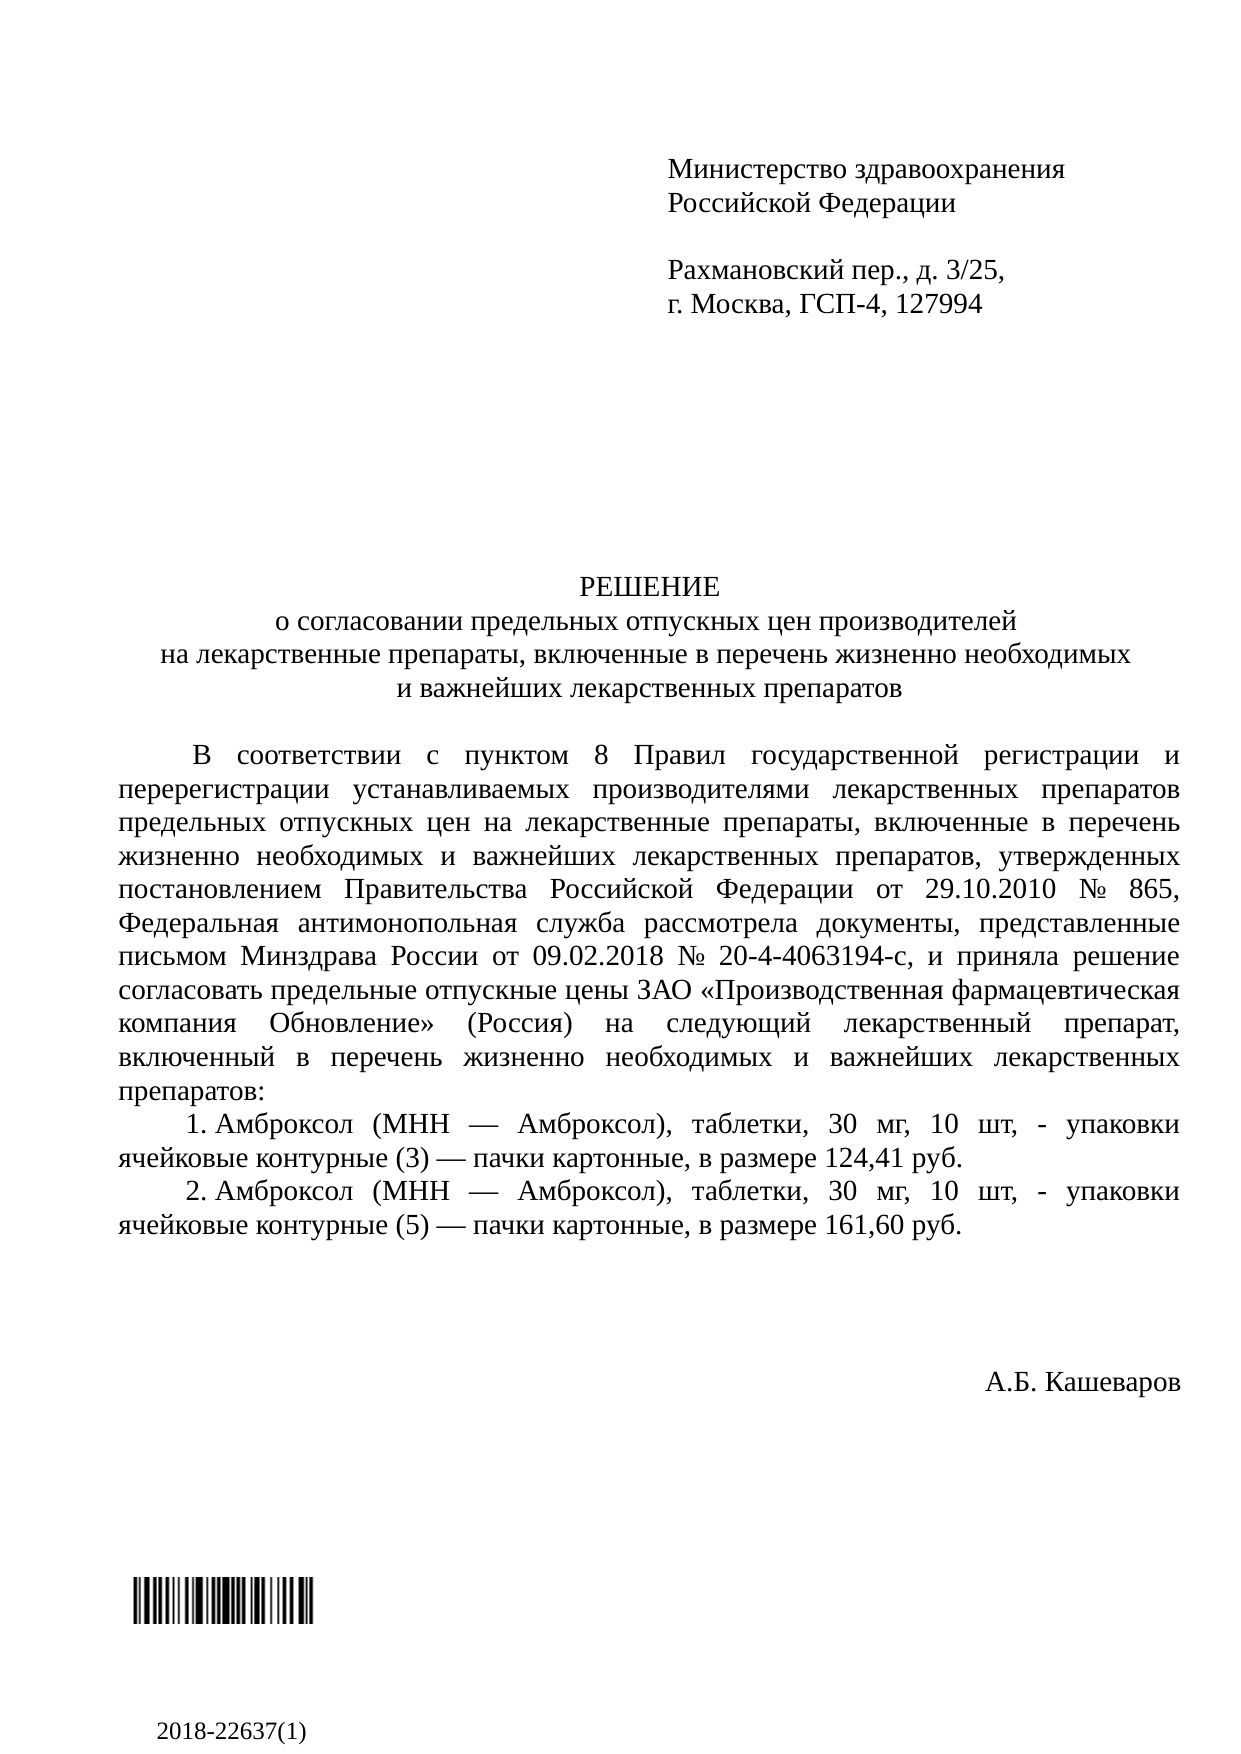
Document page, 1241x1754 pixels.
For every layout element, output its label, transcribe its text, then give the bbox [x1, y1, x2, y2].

text В соответствии с пунктом 8 Правил государственной регистрации и перерегистрации устанавливаемых производителями лекарственных препаратов предельных отпускных цен на лекарственные препараты, включенные в перечень жизненно необходимых и важнейших лекарственных препаратов, утвержденных постановлением Правительства Российской Федерации от 29.10.2010 № 865, Федеральная антимонопольная служба рассмотрела документы, представленные письмом Минздрава России от 09.02.2018 № 20-4-4063194-с, и приняла решение согласовать предельные отпускные цены ЗАО «Производственная фармацевтическая компания Обновление» (Россия) на следующий лекарственный препарат, включенный в перечень жизненно необходимых и важнейших лекарственных препаратов: [118, 737, 1181, 1106]
text 2. Амброксол (МНН — Амброксол), таблетки, 30 мг, 10 шт, - упаковки ячейковые контурные (5) — пачки картонные, в размере 161,60 руб. [118, 1173, 1181, 1240]
text г. Москва, ГСП-4, 127994 [667, 286, 1181, 319]
picture [118, 1577, 331, 1624]
text РЕШЕНИЕ [118, 569, 1181, 603]
text 1. Амброксол (МНН — Амброксол), таблетки, 30 мг, 10 шт, - упаковки ячейковые контурные (3) — пачки картонные, в размере 124,41 руб. [118, 1106, 1181, 1173]
text Российской Федерации [667, 185, 1181, 219]
text Рахмановский пер., д. 3/25, [667, 252, 1181, 286]
text Министерство здравоохранения [667, 152, 1181, 185]
text на лекарственные препараты, включенные в перечень жизненно необходимых [118, 637, 1181, 670]
text о согласовании предельных отпускных цен производителей [118, 603, 1181, 637]
text и важнейших лекарственных препаратов [118, 670, 1181, 704]
text А.Б. Кашеваров [118, 1364, 1181, 1397]
